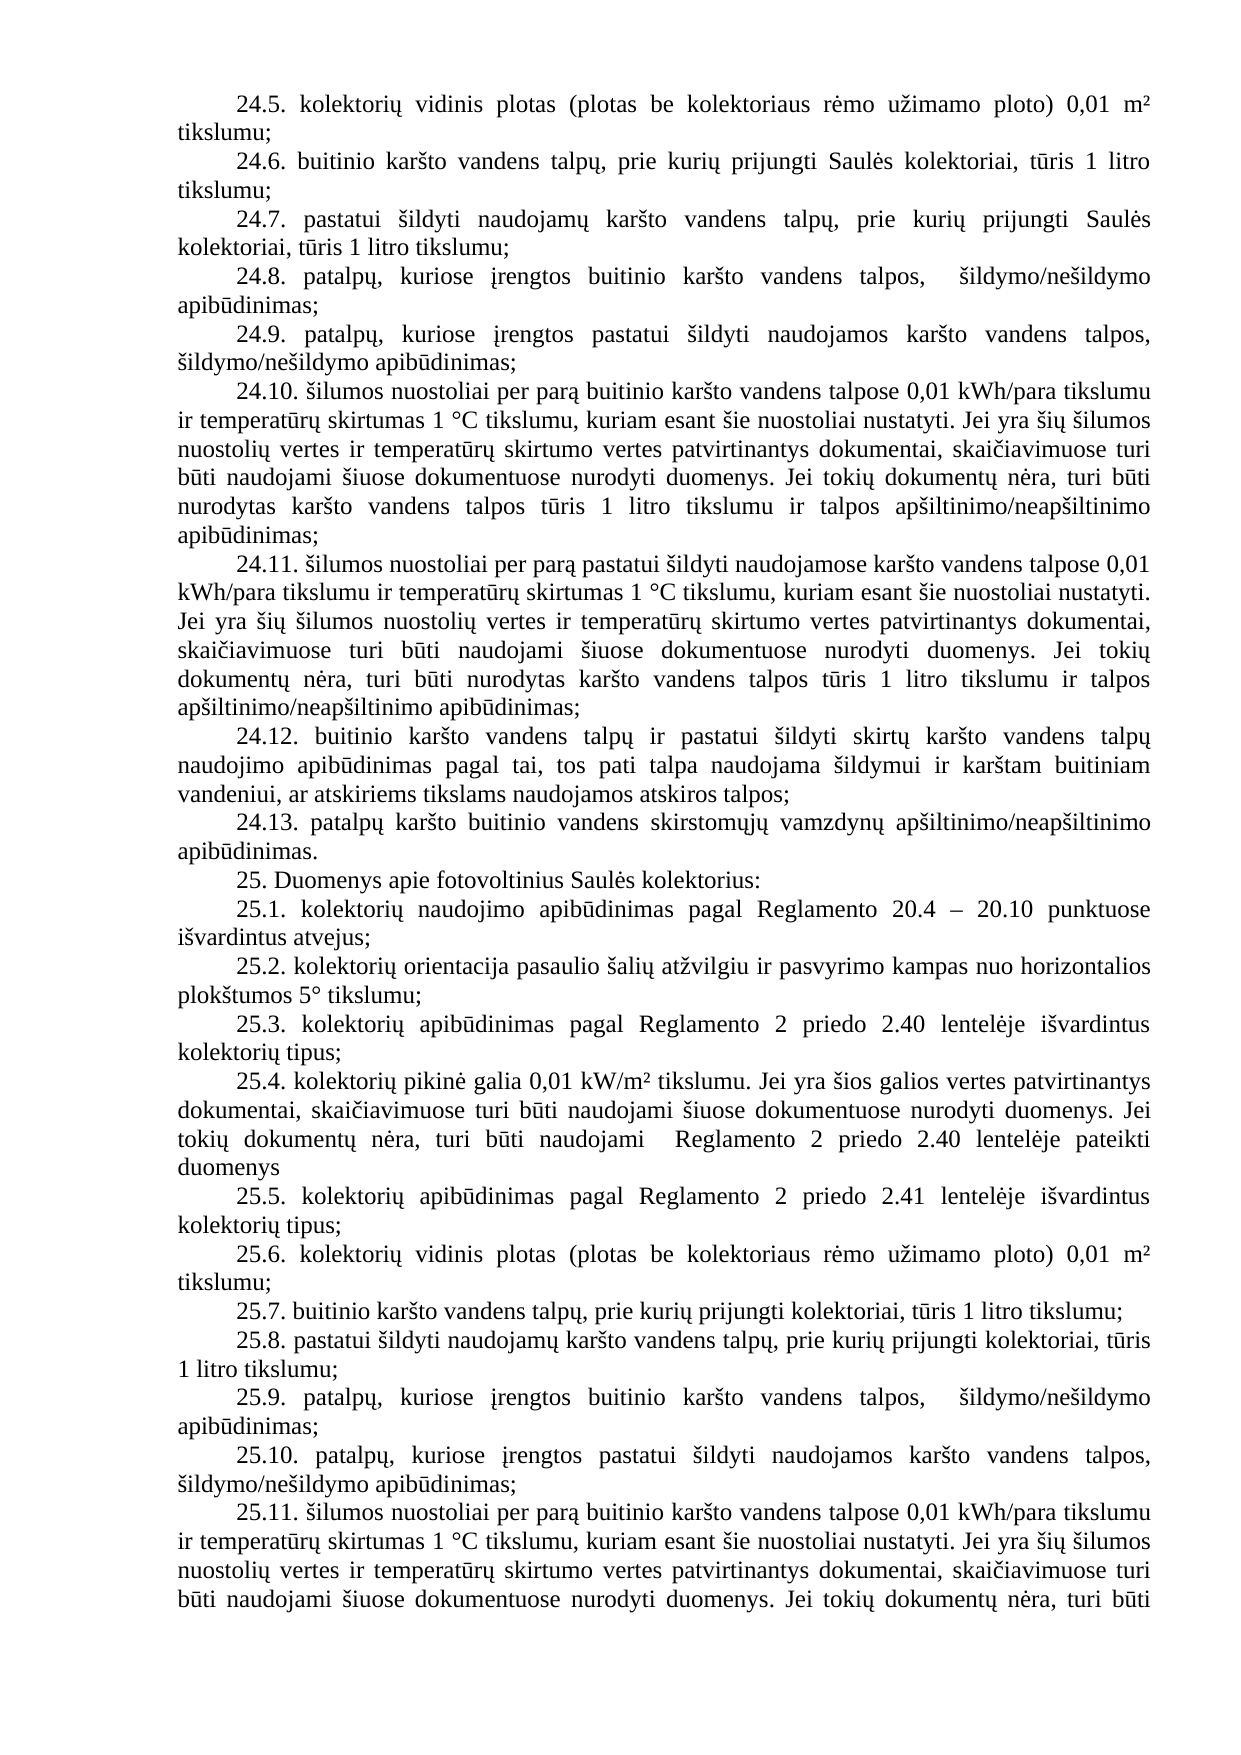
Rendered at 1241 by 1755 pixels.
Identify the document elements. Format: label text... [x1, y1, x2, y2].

text 24.6. buitinio karšto vandens talpų, prie kurių prijungti Saulės kolektoriai, tūris 1 litro tikslumu; [177, 146, 1152, 204]
text 25.5. kolektorių apibūdinimas pagal Reglamento 2 priedo 2.41 lentelėje išvardintus kolektorių tipus; [177, 1181, 1152, 1239]
text 25.4. kolektorių pikinė galia 0,01 kW/m² tikslumu. Jei yra šios galios vertes patvirtinantys dokumentai, skaičiavimuose turi būti naudojami šiuose dokumentuose nurodyti duomenys. Jei tokių dokumentų nėra, turi būti naudojami Reglamento 2 priedo 2.40 lentelėje pateikti duomenys [177, 1066, 1152, 1181]
text 25.1. kolektorių naudojimo apibūdinimas pagal Reglamento 20.4 – 20.10 punktuose išvardintus atvejus; [177, 894, 1152, 951]
text 25.3. kolektorių apibūdinimas pagal Reglamento 2 priedo 2.40 lentelėje išvardintus kolektorių tipus; [177, 1009, 1152, 1066]
text 24.11. šilumos nuostoliai per parą pastatui šildyti naudojamose karšto vandens talpose 0,01 kWh/para tikslumu ir temperatūrų skirtumas 1 °C tikslumu, kuriam esant šie nuostoliai nustatyti. Jei yra šių šilumos nuostolių vertes ir temperatūrų skirtumo vertes patvirtinantys dokumentai, skaičiavimuose turi būti naudojami šiuose dokumentuose nurodyti duomenys. Jei tokių dokumentų nėra, turi būti nurodytas karšto vandens talpos tūris 1 litro tikslumu ir talpos apšiltinimo/neapšiltinimo apibūdinimas; [177, 549, 1152, 721]
text 25.6. kolektorių vidinis plotas (plotas be kolektoriaus rėmo užimamo ploto) 0,01 m² tikslumu; [177, 1239, 1152, 1296]
text 25. Duomenys apie fotovoltinius Saulės kolektorius: [177, 865, 1152, 894]
text 24.8. patalpų, kuriose įrengtos buitinio karšto vandens talpos, šildymo/nešildymo apibūdinimas; [177, 261, 1152, 319]
text 25.9. patalpų, kuriose įrengtos buitinio karšto vandens talpos, šildymo/nešildymo apibūdinimas; [177, 1382, 1152, 1440]
text 24.10. šilumos nuostoliai per parą buitinio karšto vandens talpose 0,01 kWh/para tikslumu ir temperatūrų skirtumas 1 °C tikslumu, kuriam esant šie nuostoliai nustatyti. Jei yra šių šilumos nuostolių vertes ir temperatūrų skirtumo vertes patvirtinantys dokumentai, skaičiavimuose turi būti naudojami šiuose dokumentuose nurodyti duomenys. Jei tokių dokumentų nėra, turi būti nurodytas karšto vandens talpos tūris 1 litro tikslumu ir talpos apšiltinimo/neapšiltinimo apibūdinimas; [177, 376, 1152, 549]
text 25.2. kolektorių orientacija pasaulio šalių atžvilgiu ir pasvyrimo kampas nuo horizontalios plokštumos 5° tikslumu; [177, 951, 1152, 1009]
text 24.7. pastatui šildyti naudojamų karšto vandens talpų, prie kurių prijungti Saulės kolektoriai, tūris 1 litro tikslumu; [177, 204, 1152, 261]
text 25.8. pastatui šildyti naudojamų karšto vandens talpų, prie kurių prijungti kolektoriai, tūris 1 litro tikslumu; [177, 1325, 1152, 1382]
text 24.13. patalpų karšto buitinio vandens skirstomųjų vamzdynų apšiltinimo/neapšiltinimo apibūdinimas. [177, 807, 1152, 865]
text 24.9. patalpų, kuriose įrengtos pastatui šildyti naudojamos karšto vandens talpos, šildymo/nešildymo apibūdinimas; [177, 319, 1152, 376]
text 24.5. kolektorių vidinis plotas (plotas be kolektoriaus rėmo užimamo ploto) 0,01 m² tikslumu; [177, 89, 1152, 146]
text 25.11. šilumos nuostoliai per parą buitinio karšto vandens talpose 0,01 kWh/para tikslumu ir temperatūrų skirtumas 1 °C tikslumu, kuriam esant šie nuostoliai nustatyti. Jei yra šių šilumos nuostolių vertes ir temperatūrų skirtumo vertes patvirtinantys dokumentai, skaičiavimuose turi būti naudojami šiuose dokumentuose nurodyti duomenys. Jei tokių dokumentų nėra, turi būti [177, 1497, 1152, 1612]
text 25.10. patalpų, kuriose įrengtos pastatui šildyti naudojamos karšto vandens talpos, šildymo/nešildymo apibūdinimas; [177, 1440, 1152, 1497]
text 24.12. buitinio karšto vandens talpų ir pastatui šildyti skirtų karšto vandens talpų naudojimo apibūdinimas pagal tai, tos pati talpa naudojama šildymui ir karštam buitiniam vandeniui, ar atskiriems tikslams naudojamos atskiros talpos; [177, 721, 1152, 807]
text 25.7. buitinio karšto vandens talpų, prie kurių prijungti kolektoriai, tūris 1 litro tikslumu; [177, 1296, 1152, 1325]
